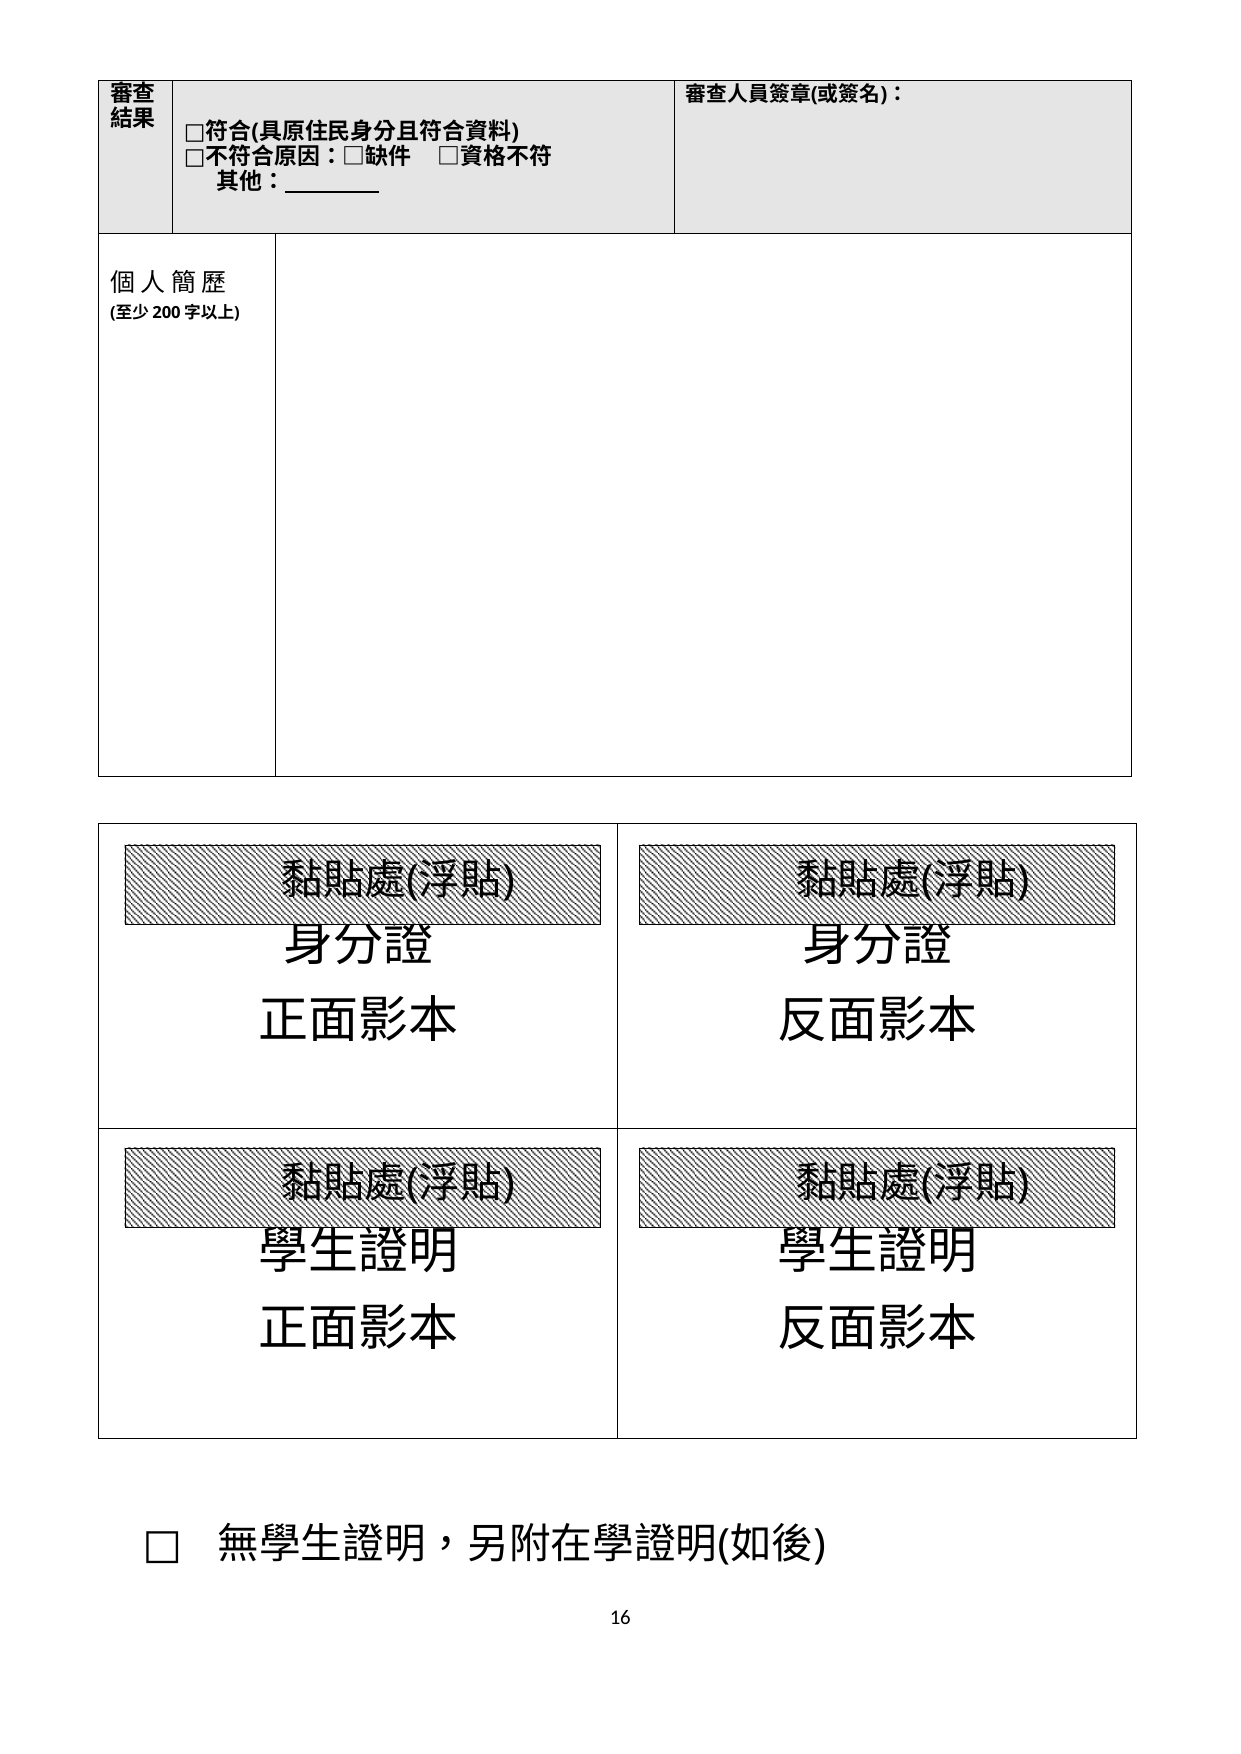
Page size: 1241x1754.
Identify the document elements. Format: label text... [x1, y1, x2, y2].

picture [640, 1149, 1114, 1227]
table_header 身分證 反面影本 [618, 824, 1136, 1128]
picture [126, 846, 600, 924]
table_cell 學生證明 反面影本 [618, 1129, 1136, 1438]
table_header 身分證 正面影本 [99, 824, 617, 1128]
picture [126, 1149, 600, 1227]
table_cell □符合(具原住民身分且符合資料) □不符合原因：□缺件 □資格不符 其他： [173, 81, 674, 233]
table_cell [276, 234, 1131, 776]
table_cell 學生證明 正面影本 [99, 1129, 617, 1438]
table_cell 個 人 簡 歷 (至少200字以上) [99, 234, 275, 776]
table_header [95, 80, 1140, 1543]
table_cell 審查人員簽章(或簽名)： [675, 81, 1131, 233]
table_cell 審查 結果 [99, 81, 172, 233]
picture [640, 846, 1114, 924]
